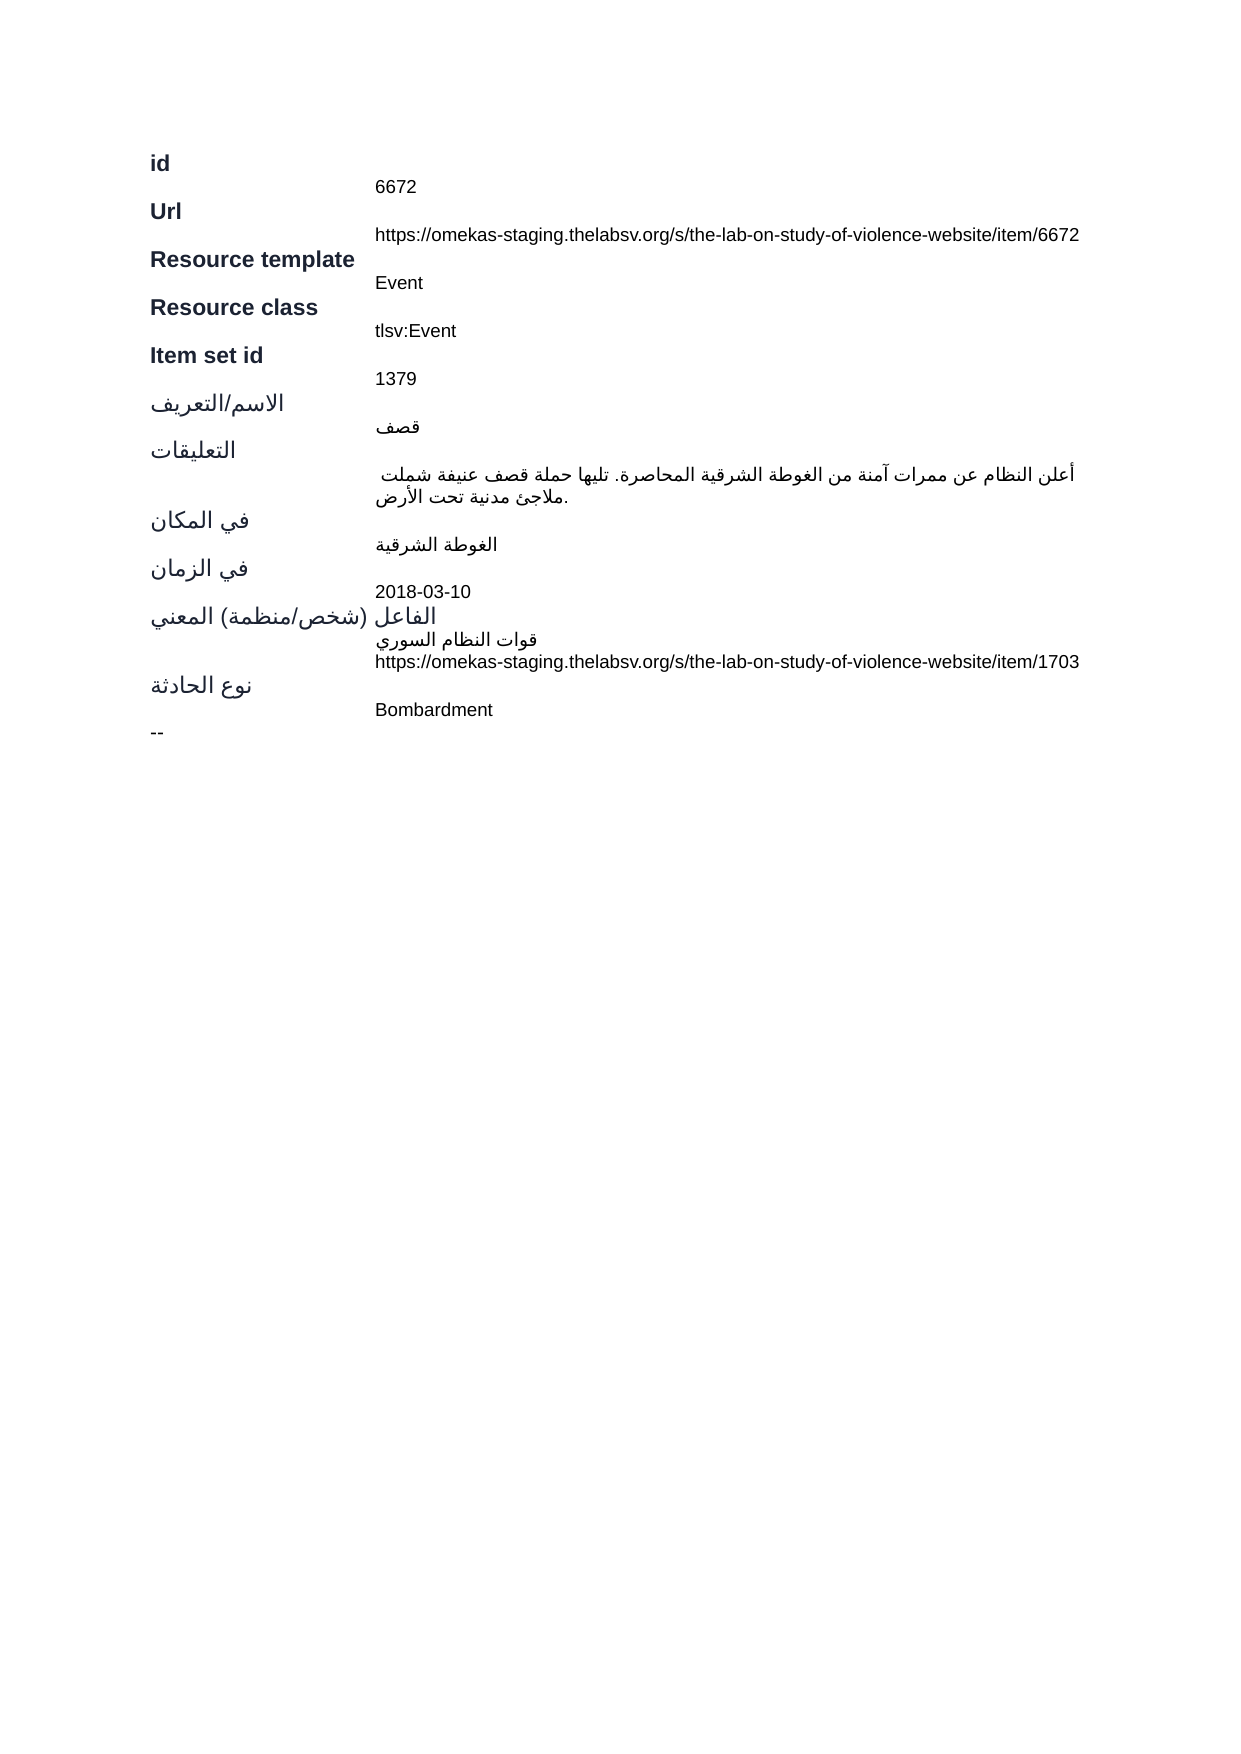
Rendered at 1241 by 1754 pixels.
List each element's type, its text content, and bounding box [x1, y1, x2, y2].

text Resource template [150, 246, 1090, 272]
text قوات النظام السوري [375, 629, 1090, 651]
text 1379 [375, 368, 1090, 389]
text في المكان [150, 507, 1090, 533]
text في الزمان [150, 555, 1090, 581]
text Url [150, 198, 1090, 224]
text الاسم/التعريف [150, 389, 1090, 416]
text Item set id [150, 342, 1090, 368]
text التعليقات [150, 437, 1090, 464]
text Event [375, 272, 1090, 294]
text 2018-03-10 [375, 581, 1090, 603]
text 6672 [375, 176, 1090, 198]
text قصف [375, 416, 1090, 437]
text https://omekas-staging.thelabsv.org/s/the-lab-on-study-of-violence-website/item/1703 [375, 651, 1090, 672]
text -- [150, 720, 1090, 744]
text tlsv:Event [375, 320, 1090, 342]
text id [150, 150, 1090, 176]
text الفاعل (شخص/منظمة) المعني [150, 603, 1090, 629]
text نوع الحادثة [150, 672, 1090, 699]
text أعلن النظام عن ممرات آمنة من الغوطة الشرقية المحاصرة. تليها حملة قصف عنيفة شملت ملاجئ مدنية تحت الأرض. [375, 464, 1090, 507]
text https://omekas-staging.thelabsv.org/s/the-lab-on-study-of-violence-website/item/6672 [375, 224, 1090, 246]
text Resource class [150, 294, 1090, 320]
text Bombardment [375, 699, 1090, 720]
text الغوطة الشرقية [375, 533, 1090, 555]
